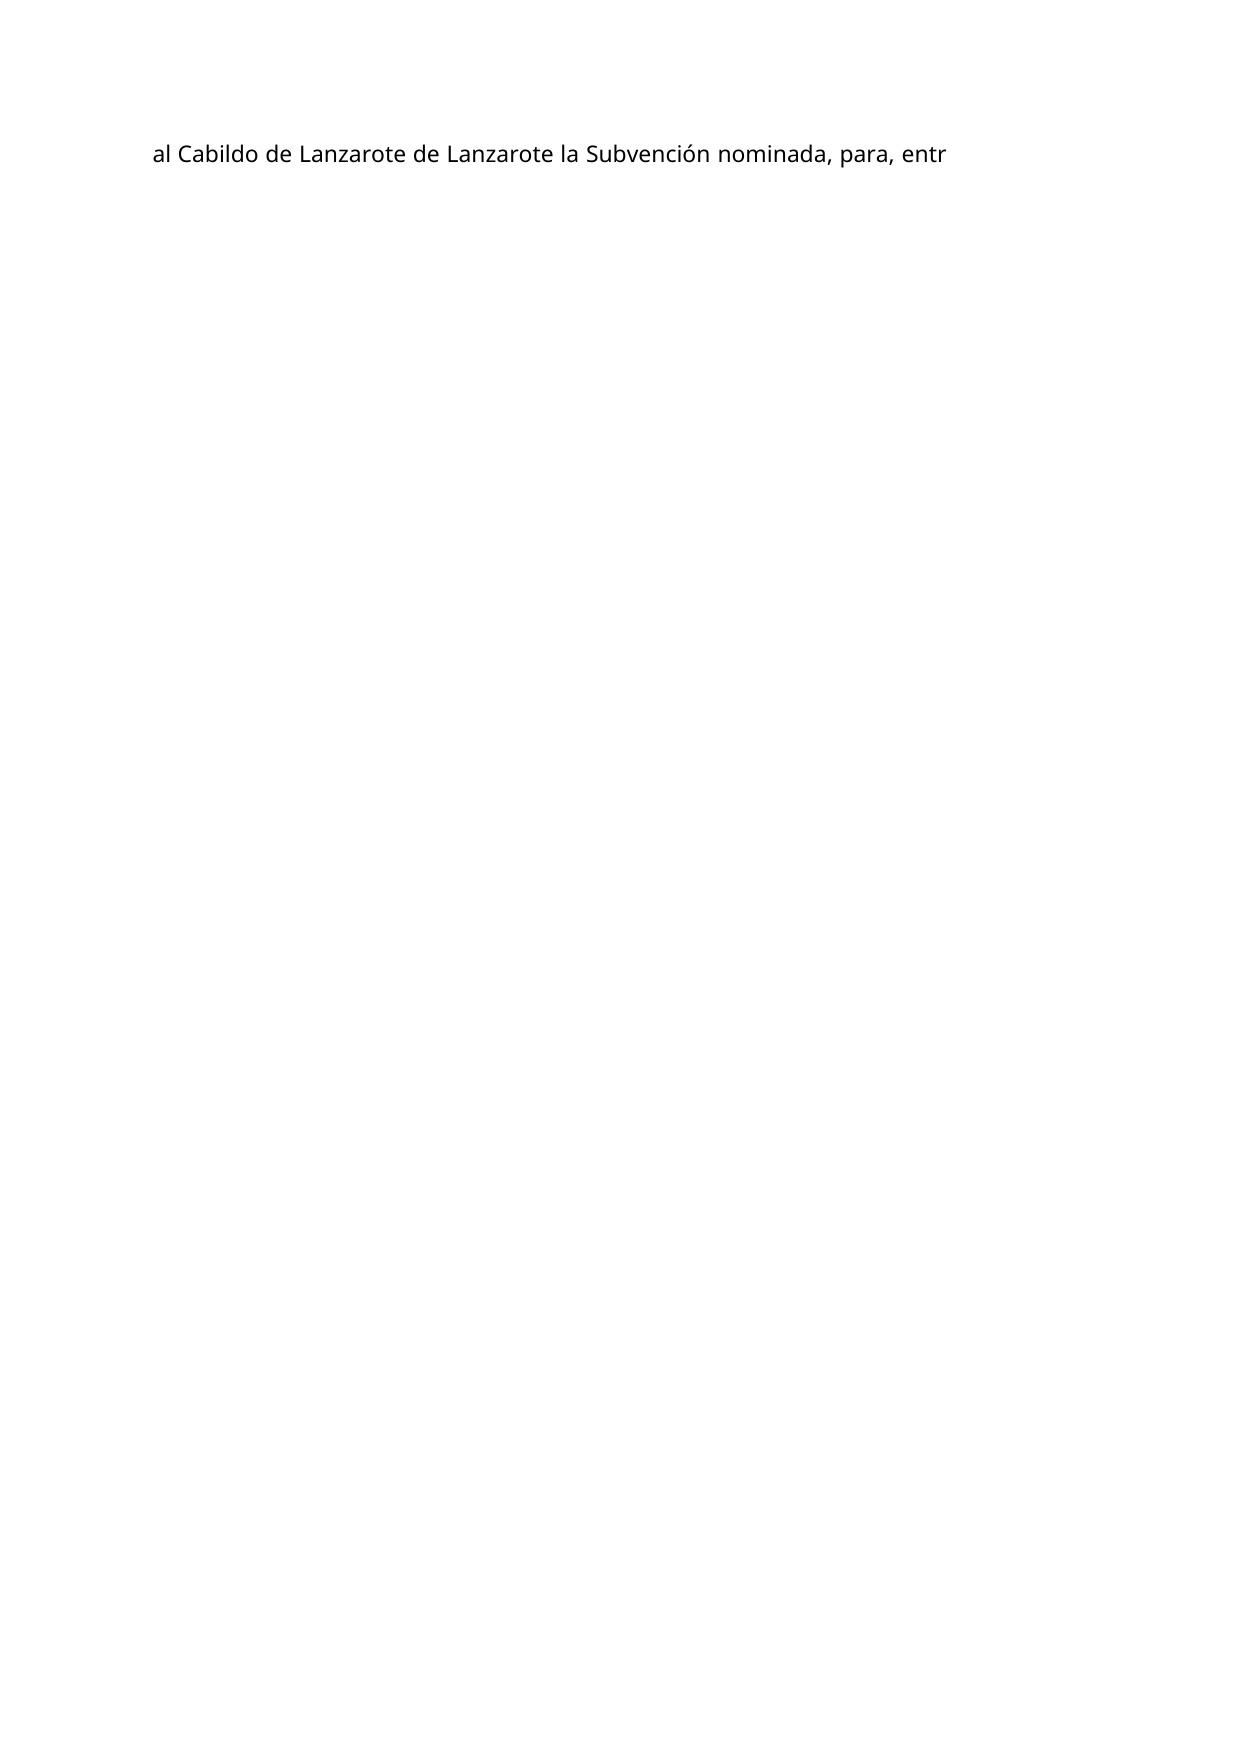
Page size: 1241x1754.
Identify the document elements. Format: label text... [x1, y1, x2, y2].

text al Cabildo de Lanzarote de Lanzarote la Subvención nominada, para, entr [152, 137, 1153, 169]
